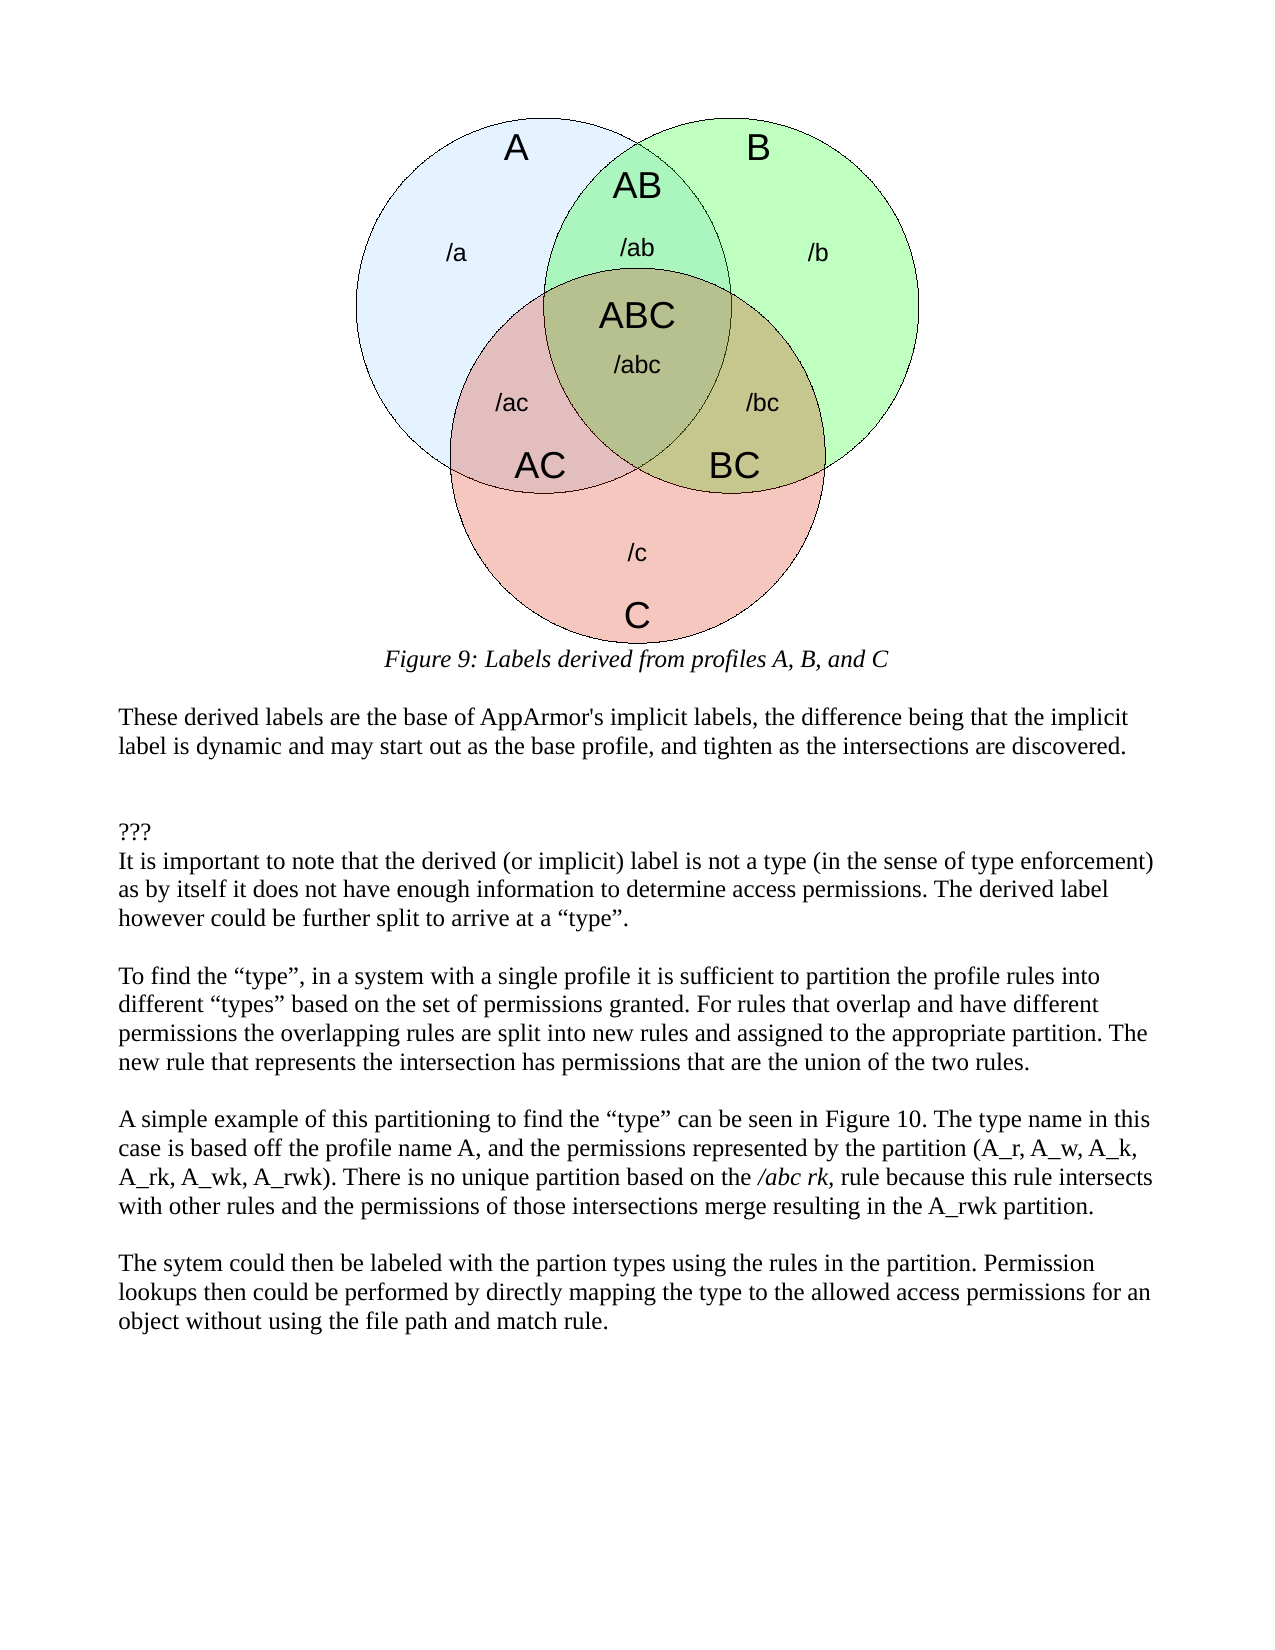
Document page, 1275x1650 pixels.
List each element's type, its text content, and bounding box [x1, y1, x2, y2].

text A simple example of this partitioning to find the “type” can be seen in Figure 10. The type name in this case is based off the profile name A, and the permissions represented by the partition (A_r, A_w, A_k, A_rk, A_wk, A_rwk). There is no unique partition based on the /abc rk, rule because this rule intersects with other rules and the permissions of those intersections merge resulting in the A_rwk partition. [118, 1104, 1157, 1219]
text Figure 9: Labels derived from profiles A, B, and C [356, 131, 472, 288]
text Figure 9: Labels derived from profiles A, B, and C [356, 323, 919, 673]
text The sytem could then be labeled with the partion types using the rules in the partition. Permission lookups then could be performed by directly mapping the type to the allowed access permissions for an object without using the file path and match rule. [118, 1248, 1157, 1334]
text These derived labels are the base of AppArmor's implicit labels, the difference being that the implicit label is dynamic and may start out as the base profile, and tighten as the intersections are discovered. [118, 702, 1157, 759]
text A_rw [356, 131, 636, 468]
text To find the “type”, in a system with a single profile it is sufficient to partition the profile rules into different “types” based on the set of permissions granted. For rules that overlap and have different permissions the overlapping rules are split into new rules and assigned to the appropriate partition. The new rule that represents the intersection has permissions that are the union of the two rules. [118, 961, 1157, 1076]
text ??? [118, 817, 1157, 846]
text Figure 9: Labels derived from profiles A, B, and C [803, 131, 919, 287]
text It is important to note that the derived (or implicit) label is not a type (in the sense of type enforcement) as by itself it does not have enough information to determine access permissions. The derived label however could be further split to arrive at a “type”. [118, 846, 1157, 932]
